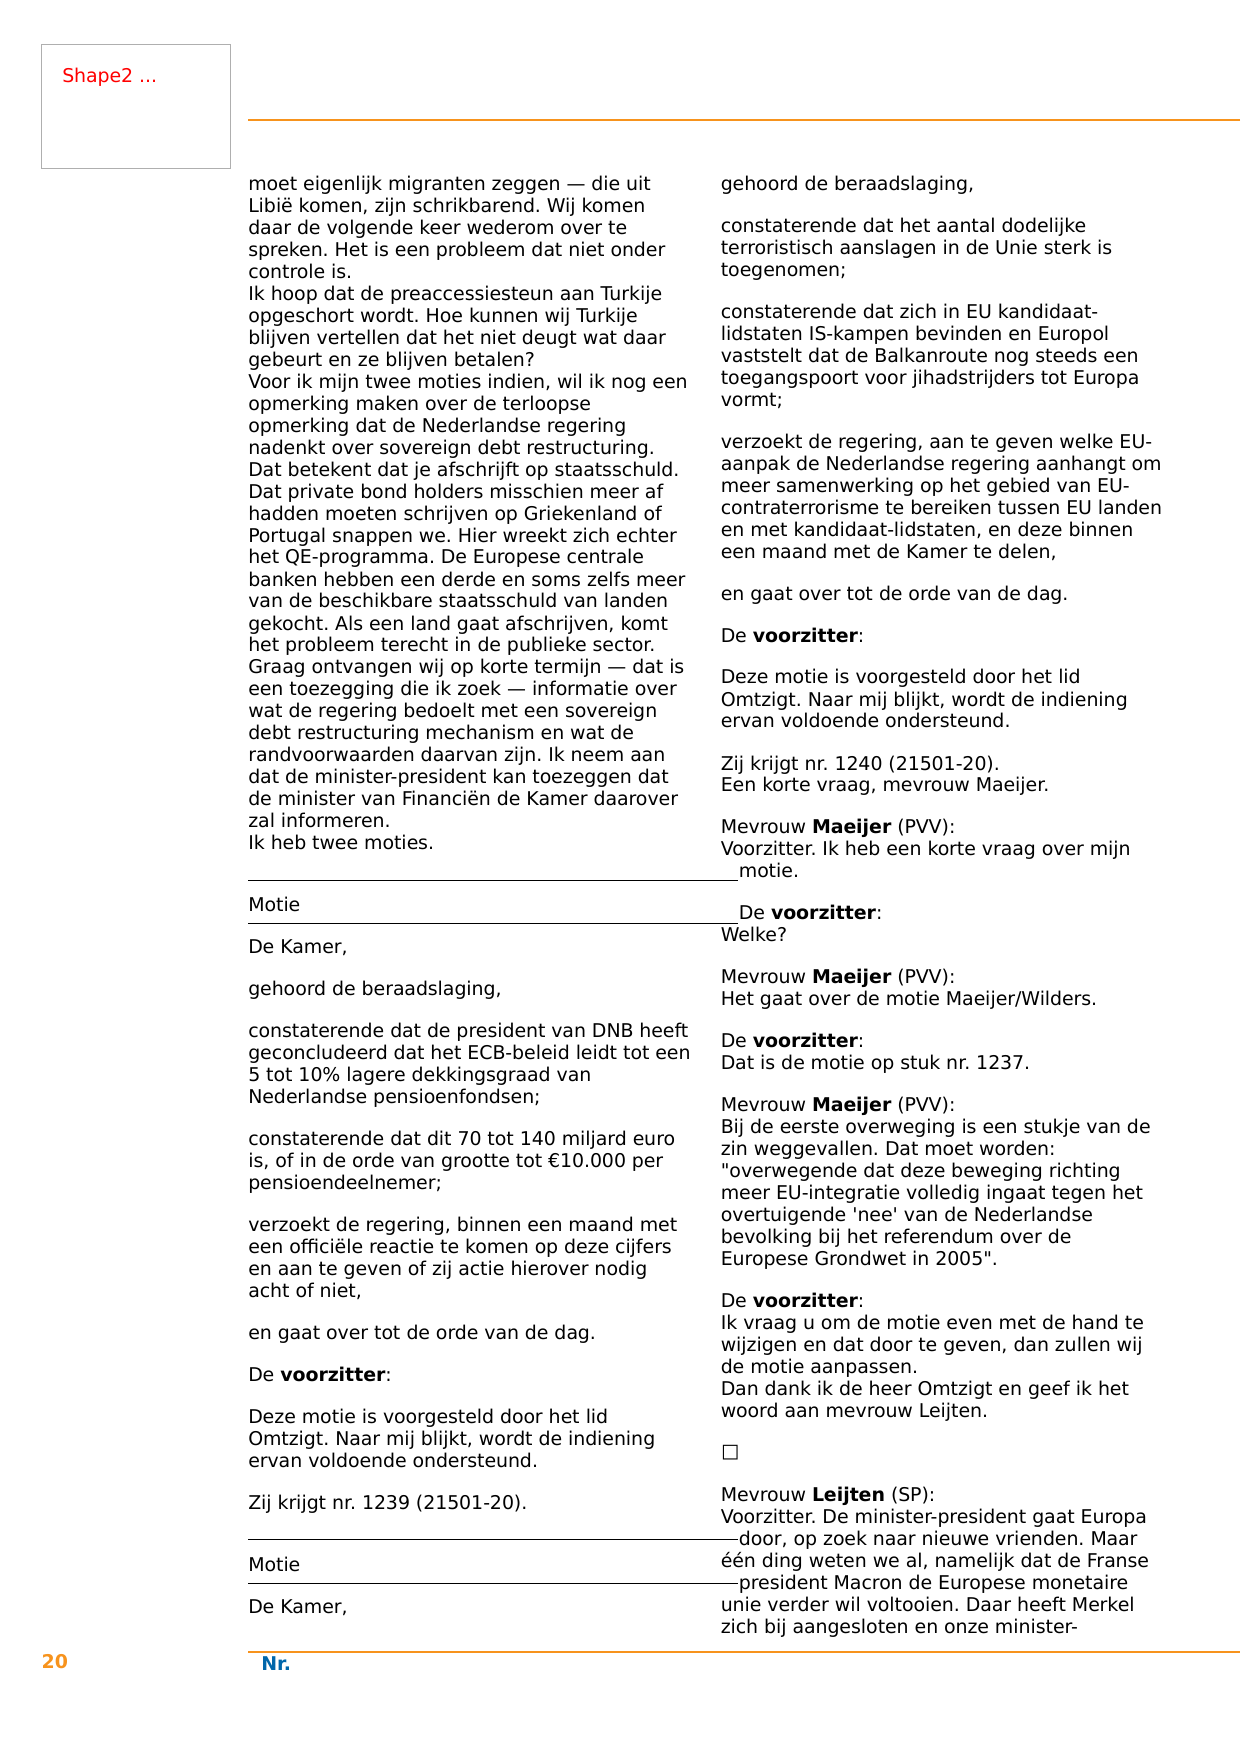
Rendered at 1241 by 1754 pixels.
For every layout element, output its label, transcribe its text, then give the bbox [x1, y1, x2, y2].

text en gaat over tot de orde van de dag. [248, 1322, 691, 1344]
text Welke? [721, 924, 1163, 946]
text Ik hoop dat de preaccessiesteun aan Turkije opgeschort wordt. Hoe kunnen wij Turkije blijven vertellen dat het niet deugt wat daar gebeurt en ze blijven betalen? [248, 283, 691, 371]
text Dan dank ik de heer Omtzigt en geef ik het woord aan mevrouw Leijten. [721, 1378, 1163, 1422]
text verzoekt de regering, aan te geven welke EU-aanpak de Nederlandse regering aanhangt om meer samenwerking op het gebied van EU-contraterrorisme te bereiken tussen EU landen en met kandidaat-lidstaten, en deze binnen een maand met de Kamer te delen, [721, 431, 1163, 562]
text constaterende dat dit 70 tot 140 miljard euro is, of in de orde van grootte tot €10.000 per pensioendeelnemer; [248, 1128, 691, 1194]
text constaterende dat zich in EU kandidaat-lidstaten IS-kampen bevinden en Europol vaststelt dat de Balkanroute nog steeds een toegangspoort voor jihadstrijders tot Europa vormt; [721, 301, 1163, 411]
text De voorzitter: [721, 902, 1163, 924]
text Deze motie is voorgesteld door het lid Omtzigt. Naar mij blijkt, wordt de indiening ervan voldoende ondersteund. [721, 666, 1163, 732]
text Mevrouw Maeijer (PVV): [721, 1094, 1163, 1116]
text De Kamer, [248, 1596, 691, 1617]
text De Kamer, [248, 936, 691, 958]
text Het gaat over de motie Maeijer/Wilders. [721, 988, 1163, 1010]
text gehoord de beraadslaging, [721, 173, 1163, 195]
text ⬜ [721, 1442, 1163, 1464]
text moet eigenlijk migranten zeggen — die uit Libië komen, zijn schrikbarend. Wij komen daar de volgende keer wederom over te spreken. Het is een probleem dat niet onder controle is. [248, 173, 691, 283]
text Mevrouw Maeijer (PVV): [721, 966, 1163, 988]
text verzoekt de regering, binnen een maand met een officiële reactie te komen op deze cijfers en aan te geven of zij actie hierover nodig acht of niet, [248, 1214, 691, 1302]
text De voorzitter: [721, 1030, 1163, 1052]
text constaterende dat de president van DNB heeft geconcludeerd dat het ECB-beleid leidt tot een 5 tot 10% lagere dekkingsgraad van Nederlandse pensioenfondsen; [248, 1020, 691, 1108]
text Een korte vraag, mevrouw Maeijer. [721, 774, 1163, 796]
text Bij de eerste overweging is een stukje van de zin weggevallen. Dat moet worden: "overwegende dat deze beweging richting meer EU-integratie volledig ingaat tegen het overtuigende 'nee' van de Nederlandse bevolking bij het referendum over de Europese Grondwet in 2005". [721, 1116, 1163, 1270]
text Ik heb twee moties. [248, 832, 691, 854]
text De voorzitter: [721, 1290, 1163, 1312]
text Zij krijgt nr. 1240 (21501-20). [721, 752, 1163, 774]
text en gaat over tot de orde van de dag. [721, 582, 1163, 604]
text Dat is de motie op stuk nr. 1237. [721, 1052, 1163, 1074]
text De voorzitter: [248, 1364, 691, 1386]
text Zij krijgt nr. 1239 (21501-20). [248, 1492, 691, 1514]
text Voor ik mijn twee moties indien, wil ik nog een opmerking maken over de terloopse opmerking dat de Nederlandse regering nadenkt over sovereign debt restructuring. Dat betekent dat je afschrijft op staatsschuld. Dat private bond holders misschien meer af hadden moeten schrijven op Griekenland of Portugal snappen we. Hier wreekt zich echter het QE-programma. De Europese centrale banken hebben een derde en soms zelfs meer van de beschikbare staatsschuld van landen gekocht. Als een land gaat afschrijven, komt het probleem terecht in de publieke sector. Graag ontvangen wij op korte termijn — dat is een toezegging die ik zoek — informatie over wat de regering bedoelt met een sovereign debt restructuring mechanism en wat de randvoorwaarden daarvan zijn. Ik neem aan dat de minister-president kan toezeggen dat de minister van Financiën de Kamer daarover zal informeren. [248, 371, 691, 832]
text Mevrouw Leijten (SP): [721, 1484, 1163, 1506]
text Motie [248, 1553, 691, 1576]
text Mevrouw Maeijer (PVV): [721, 816, 1163, 838]
text Voorzitter. Ik heb een korte vraag over mijn motie. [721, 838, 1163, 882]
text De voorzitter: [721, 624, 1163, 646]
text gehoord de beraadslaging, [248, 978, 691, 1000]
text Deze motie is voorgesteld door het lid Omtzigt. Naar mij blijkt, wordt de indiening ervan voldoende ondersteund. [248, 1406, 691, 1472]
text Voorzitter. De minister-president gaat Europa door, op zoek naar nieuwe vrienden. Maar één ding weten we al, namelijk dat de Franse president Macron de Europese monetaire unie verder wil voltooien. Daar heeft Merkel zich bij aangesloten en onze minister- [721, 1506, 1163, 1638]
text Motie [248, 894, 691, 916]
text Ik vraag u om de motie even met de hand te wijzigen en dat door te geven, dan zullen wij de motie aanpassen. [721, 1312, 1163, 1378]
text constaterende dat het aantal dodelijke terroristisch aanslagen in de Unie sterk is toegenomen; [721, 215, 1163, 281]
